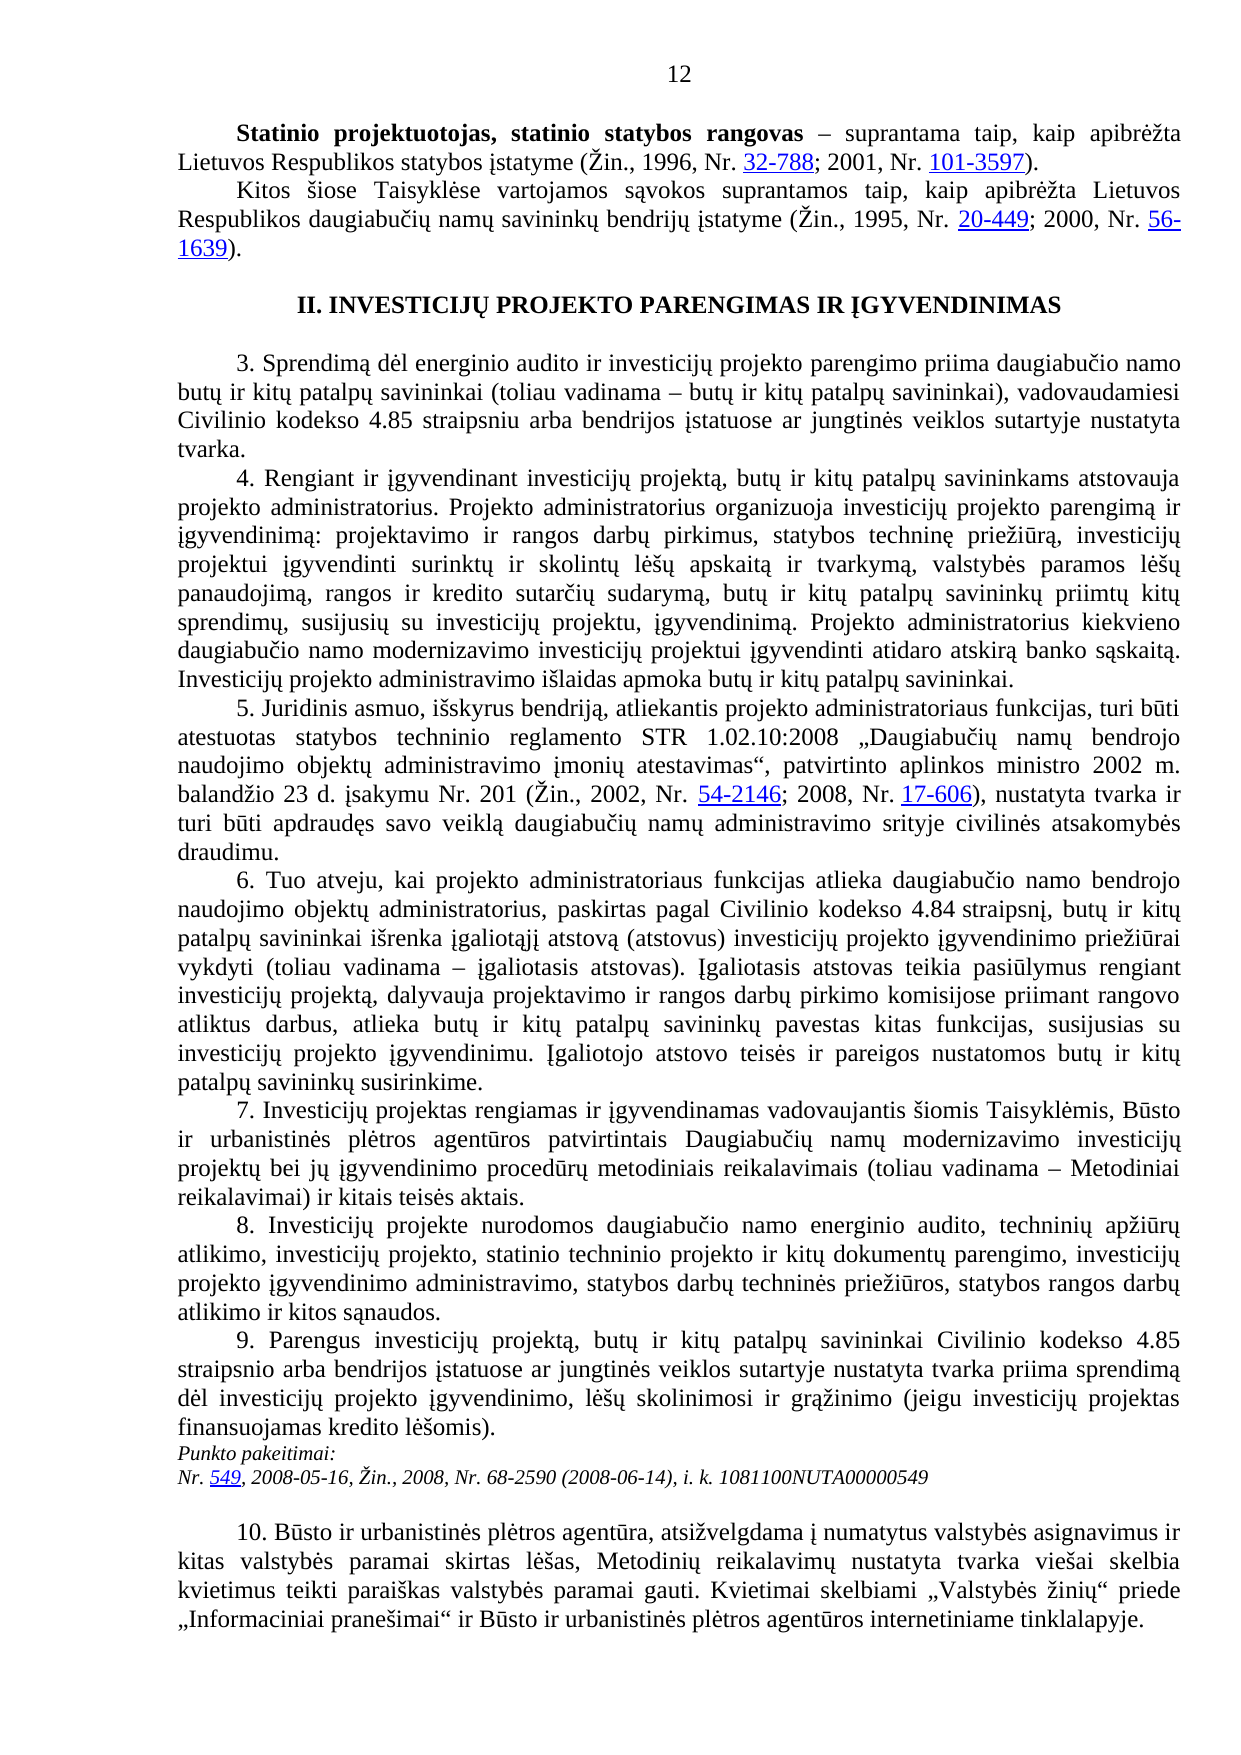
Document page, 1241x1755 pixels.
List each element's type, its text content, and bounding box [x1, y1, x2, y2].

text 5. Juridinis asmuo, išskyrus bendriją, atliekantis projekto administratoriaus funkcijas, turi būti atestuotas statybos techninio reglamento STR 1.02.10:2008 „Daugiabučių namų bendrojo naudojimo objektų administravimo įmonių atestavimas“, patvirtinto aplinkos ministro 2002 m. balandžio 23 d. įsakymu Nr. 201 (Žin., 2002, Nr. 54-2146; 2008, Nr. 17-606), nustatyta tvarka ir turi būti apdraudęs savo veiklą daugiabučių namų administravimo srityje civilinės atsakomybės draudimu. [177, 693, 1181, 866]
text Nr. 549, 2008-05-16, Žin., 2008, Nr. 68-2590 (2008-06-14), i. k. 1081100NUTA00000549 [177, 1465, 1181, 1489]
text Kitos šiose Taisyklėse vartojamos sąvokos suprantamos taip, kaip apibrėžta Lietuvos Respublikos daugiabučių namų savininkų bendrijų įstatyme (Žin., 1995, Nr. 20-449; 2000, Nr. 56-1639). [177, 176, 1181, 262]
text 9. Parengus investicijų projektą, butų ir kitų patalpų savininkai Civilinio kodekso 4.85 straipsnio arba bendrijos įstatuose ar jungtinės veiklos sutartyje nustatyta tvarka priima sprendimą dėl investicijų projekto įgyvendinimo, lėšų skolinimosi ir grąžinimo (jeigu investicijų projektas finansuojamas kredito lėšomis). [177, 1326, 1181, 1441]
text 7. Investicijų projektas rengiamas ir įgyvendinamas vadovaujantis šiomis Taisyklėmis, Būsto ir urbanistinės plėtros agentūros patvirtintais Daugiabučių namų modernizavimo investicijų projektų bei jų įgyvendinimo procedūrų metodiniais reikalavimais (toliau vadinama – Metodiniai reikalavimai) ir kitais teisės aktais. [177, 1096, 1181, 1211]
text 10. Būsto ir urbanistinės plėtros agentūra, atsižvelgdama į numatytus valstybės asignavimus ir kitas valstybės paramai skirtas lėšas, Metodinių reikalavimų nustatyta tvarka viešai skelbia kvietimus teikti paraiškas valstybės paramai gauti. Kvietimai skelbiami „Valstybės žinių“ priede „Informaciniai pranešimai“ ir Būsto ir urbanistinės plėtros agentūros internetiniame tinklalapyje. [177, 1517, 1181, 1632]
text 4. Rengiant ir įgyvendinant investicijų projektą, butų ir kitų patalpų savininkams atstovauja projekto administratorius. Projekto administratorius organizuoja investicijų projekto parengimą ir įgyvendinimą: projektavimo ir rangos darbų pirkimus, statybos techninę priežiūrą, investicijų projektui įgyvendinti surinktų ir skolintų lėšų apskaitą ir tvarkymą, valstybės paramos lėšų panaudojimą, rangos ir kredito sutarčių sudarymą, butų ir kitų patalpų savininkų priimtų kitų sprendimų, susijusių su investicijų projektu, įgyvendinimą. Projekto administratorius kiekvieno daugiabučio namo modernizavimo investicijų projektui įgyvendinti atidaro atskirą banko sąskaitą. Investicijų projekto administravimo išlaidas apmoka butų ir kitų patalpų savininkai. [177, 463, 1181, 693]
text Statinio projektuotojas, statinio statybos rangovas – suprantama taip, kaip apibrėžta Lietuvos Respublikos statybos įstatyme (Žin., 1996, Nr. 32-788; 2001, Nr. 101-3597). [177, 118, 1181, 176]
text 3. Sprendimą dėl energinio audito ir investicijų projekto parengimo priima daugiabučio namo butų ir kitų patalpų savininkai (toliau vadinama – butų ir kitų patalpų savininkai), vadovaudamiesi Civilinio kodekso 4.85 straipsniu arba bendrijos įstatuose ar jungtinės veiklos sutartyje nustatyta tvarka. [177, 348, 1181, 463]
text Punkto pakeitimai: [177, 1441, 1181, 1465]
text II. INVESTICIJŲ PROJEKTO PARENGIMAS IR ĮGYVENDINIMAS [177, 291, 1181, 319]
text 6. Tuo atveju, kai projekto administratoriaus funkcijas atlieka daugiabučio namo bendrojo naudojimo objektų administratorius, paskirtas pagal Civilinio kodekso 4.84 straipsnį, butų ir kitų patalpų savininkai išrenka įgaliotąjį atstovą (atstovus) investicijų projekto įgyvendinimo priežiūrai vykdyti (toliau vadinama – įgaliotasis atstovas). Įgaliotasis atstovas teikia pasiūlymus rengiant investicijų projektą, dalyvauja projektavimo ir rangos darbų pirkimo komisijose priimant rangovo atliktus darbus, atlieka butų ir kitų patalpų savininkų pavestas kitas funkcijas, susijusias su investicijų projekto įgyvendinimu. Įgaliotojo atstovo teisės ir pareigos nustatomos butų ir kitų patalpų savininkų susirinkime. [177, 866, 1181, 1096]
text 8. Investicijų projekte nurodomos daugiabučio namo energinio audito, techninių apžiūrų atlikimo, investicijų projekto, statinio techninio projekto ir kitų dokumentų parengimo, investicijų projekto įgyvendinimo administravimo, statybos darbų techninės priežiūros, statybos rangos darbų atlikimo ir kitos sąnaudos. [177, 1211, 1181, 1326]
